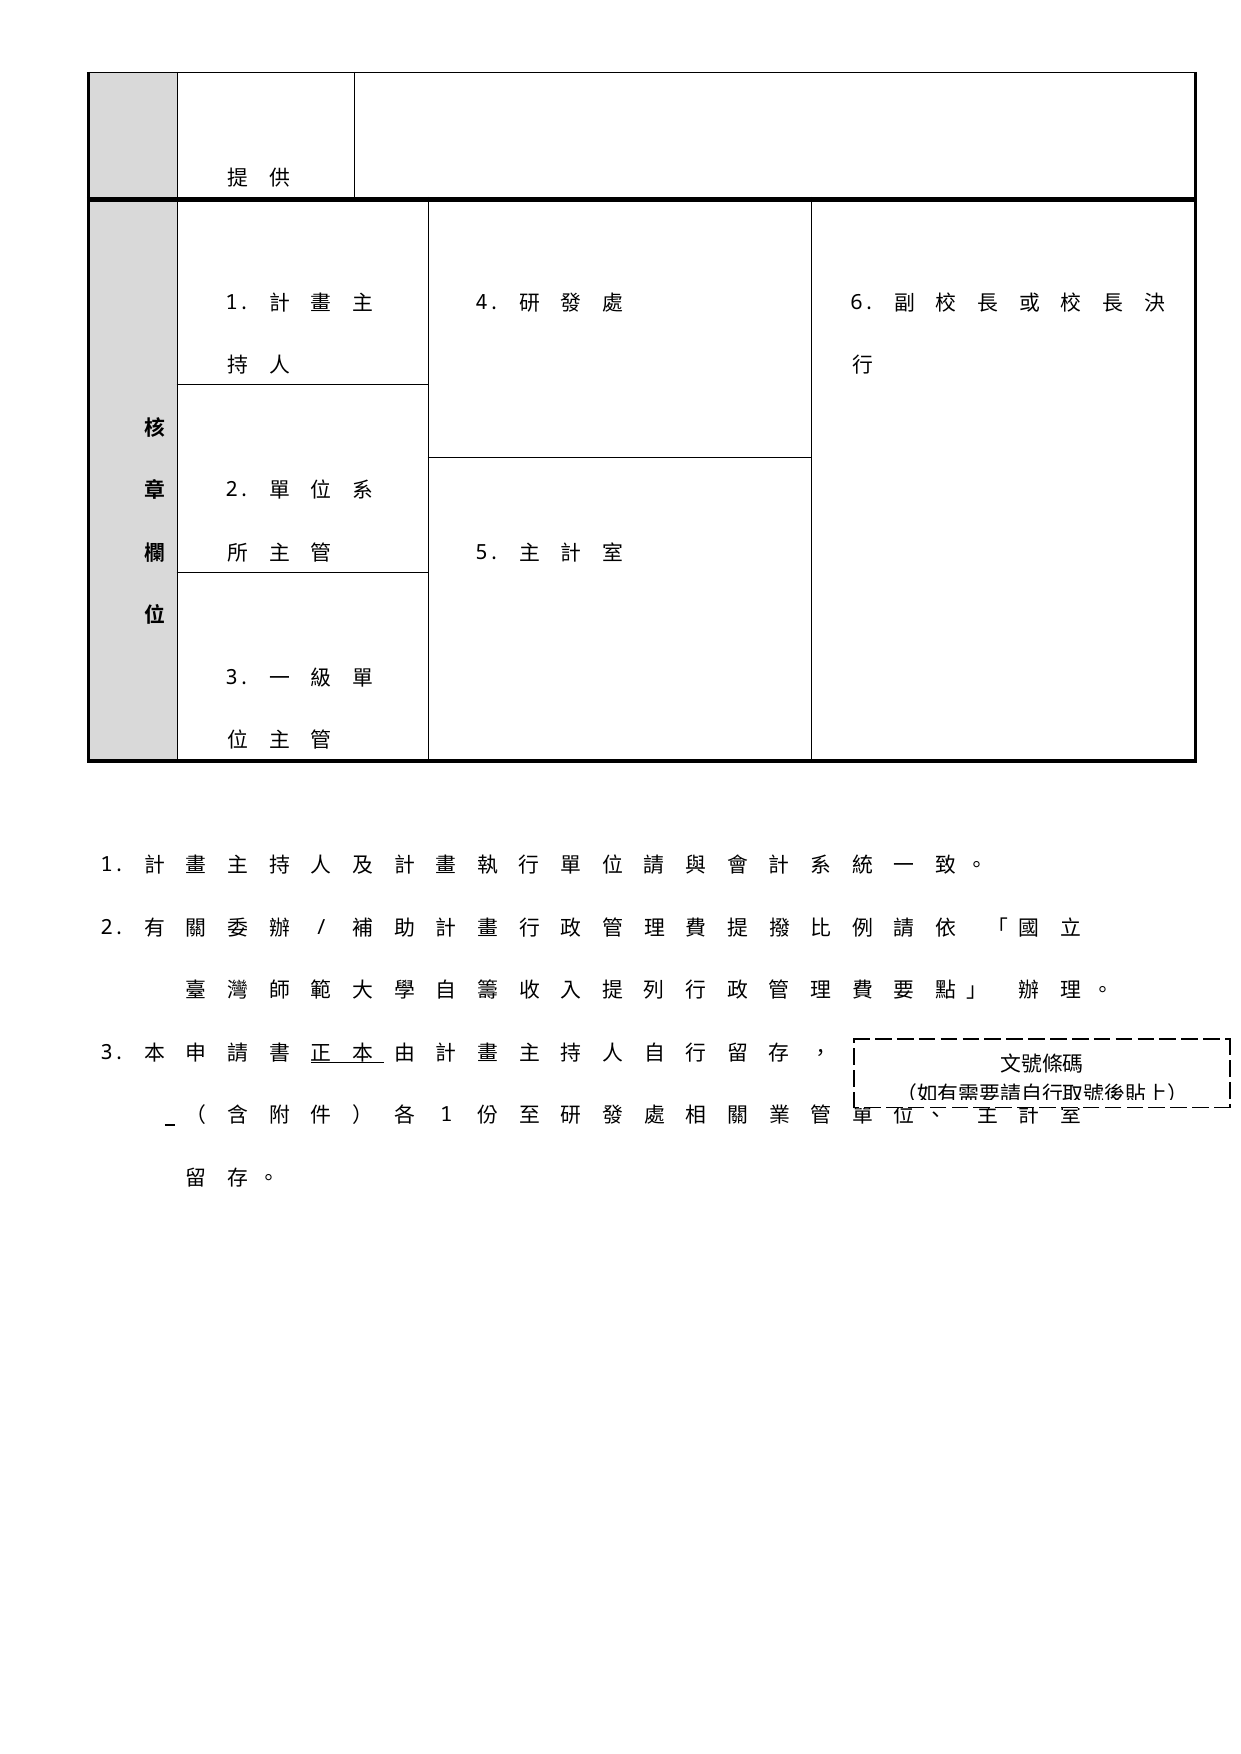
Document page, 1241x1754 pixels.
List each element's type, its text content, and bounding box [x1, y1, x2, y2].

table_cell [355, 73, 1194, 197]
table_cell 5.主計室 [429, 458, 811, 759]
text 1.計畫主持人及計畫執行單位請與會計系統一致。 [92, 822, 1109, 884]
table_cell 3.一級單位主管 [178, 573, 428, 759]
table_cell 4.研發處 [429, 202, 811, 457]
text 2.有關委辦/補助計畫行政管理費提撥比例請依「國立臺灣師範大學自籌收入提列行政管理費要點」辦理。 [92, 884, 1109, 1009]
table_cell 核章欄位 [90, 202, 177, 759]
text （如有需要請自行取號後貼上） [869, 1077, 1214, 1099]
table_cell 2.單位系所主管 [178, 385, 428, 572]
text 3.本申請書正本由計畫主持人自行留存，另影印影本（含附件）各1份至研發處相關業管單位、主計室留存。 [92, 1009, 1231, 1197]
table_cell 1.計畫主持人 [178, 202, 428, 384]
text 文號條碼 [869, 1047, 1214, 1077]
table_cell [90, 73, 177, 197]
table_cell 6.副校長或校長決行 [812, 202, 1194, 759]
table_cell 提供 [178, 73, 354, 197]
